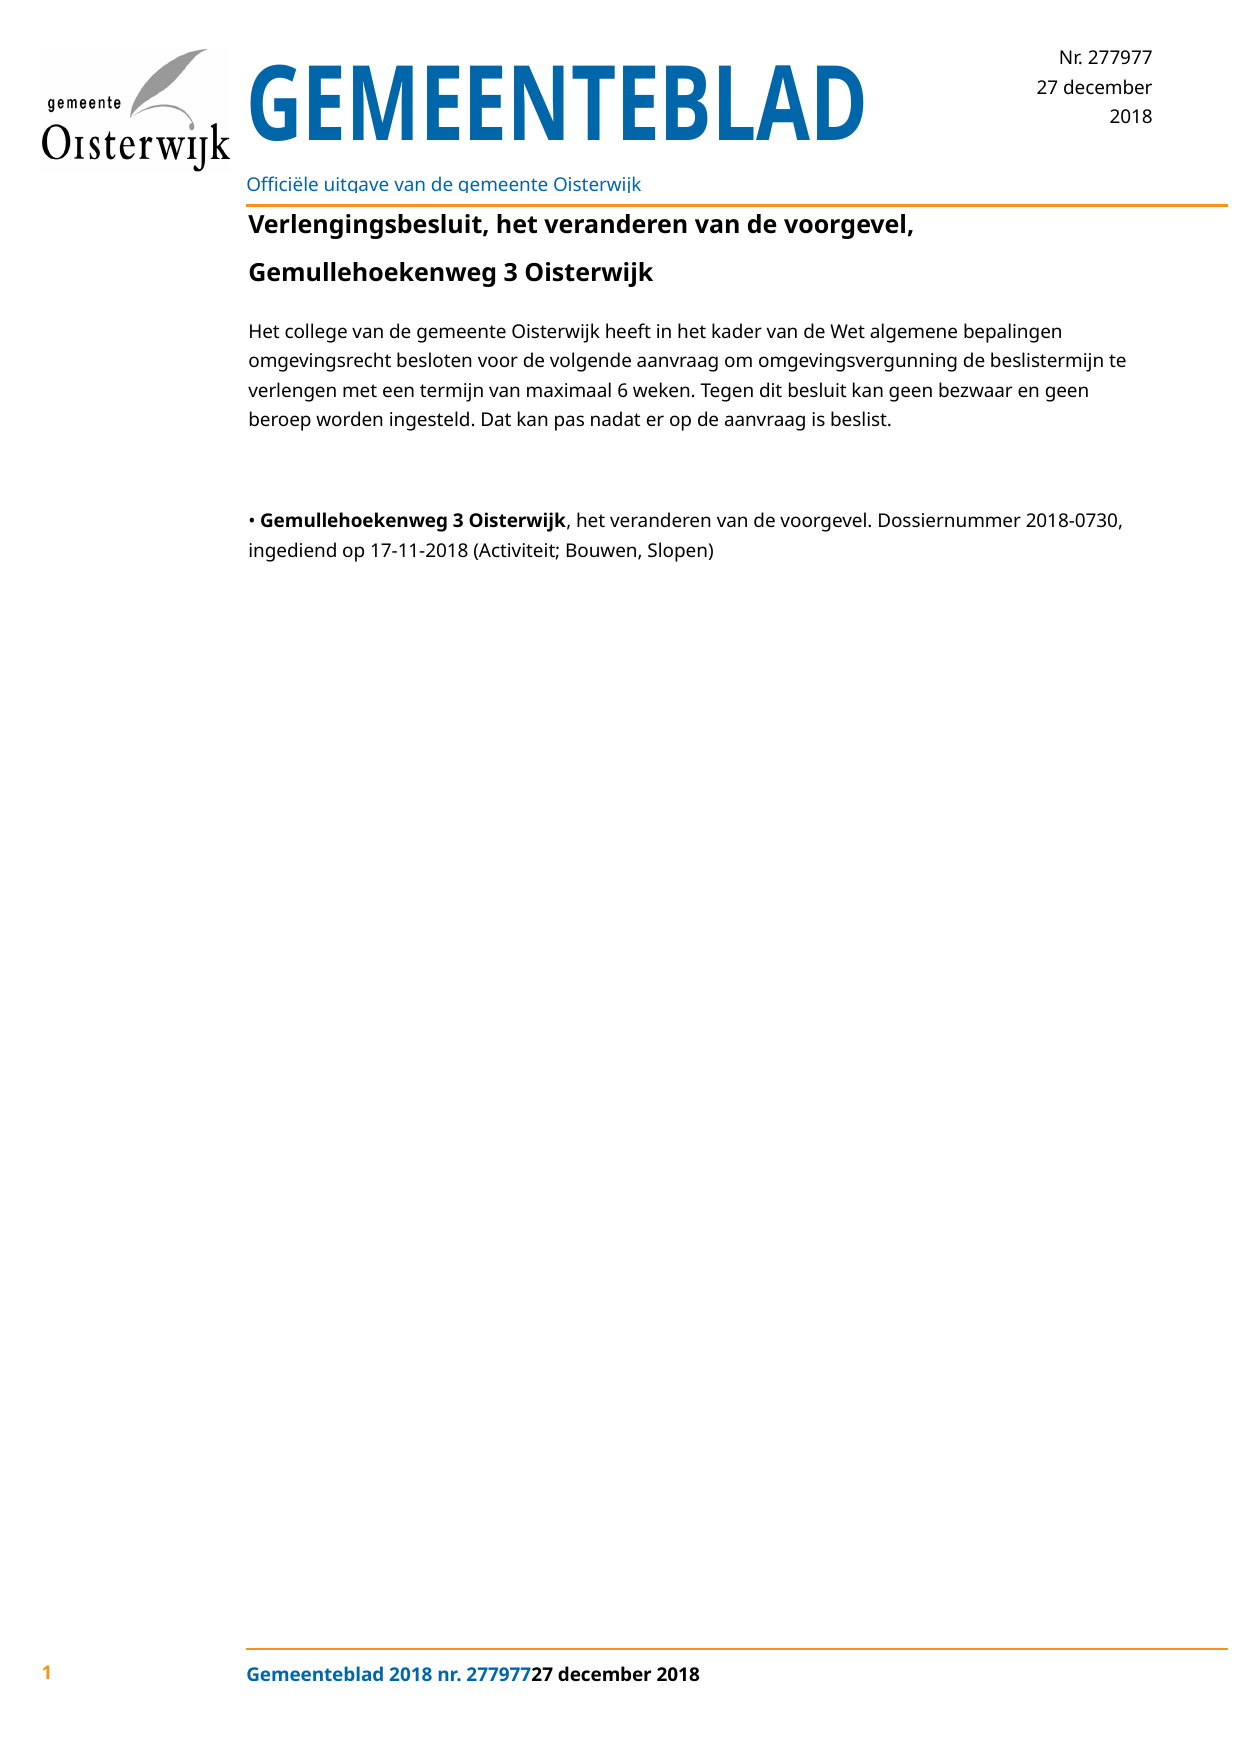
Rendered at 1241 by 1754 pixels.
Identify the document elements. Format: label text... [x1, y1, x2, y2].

text • Gemullehoekenweg 3 Oisterwijk, het veranderen van de voorgevel. Dossiernummer 2018-0730, ingediend op 17-11-2018 (Activiteit; Bouwen, Slopen) [248, 507, 1152, 563]
text Verlengingsbesluit, het veranderen van de voorgevel, Gemullehoekenweg 3 Oisterwijk [248, 207, 1152, 288]
text Het college van de gemeente Oisterwijk heeft in het kader van de Wet algemene bepalingen omgevingsrecht besloten voor de volgende aanvraag om omgevingsvergunning de beslistermijn te verlengen met een termijn van maximaal 6 weken. Tegen dit besluit kan geen bezwaar en geen beroep worden ingesteld. Dat kan pas nadat er op de aanvraag is beslist. [248, 318, 1152, 432]
picture [41, 47, 231, 172]
